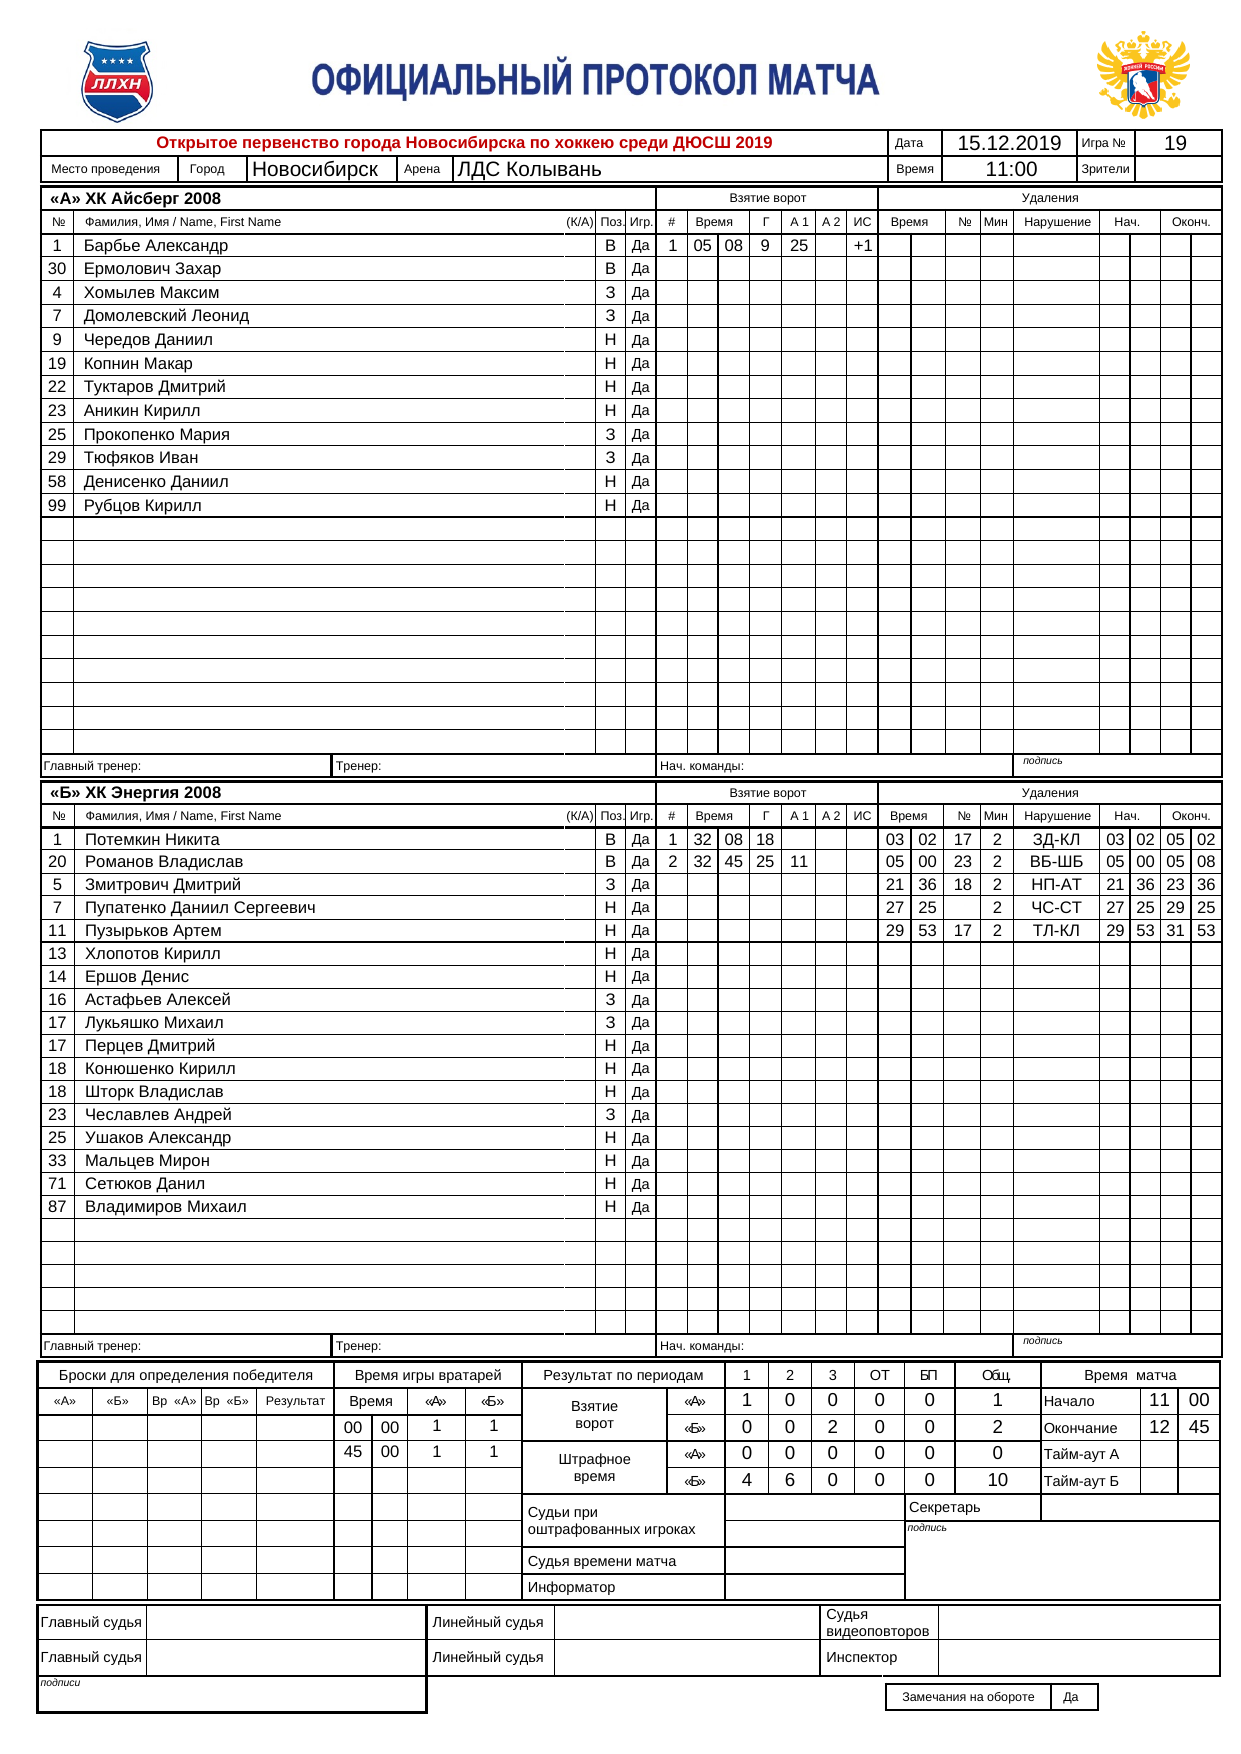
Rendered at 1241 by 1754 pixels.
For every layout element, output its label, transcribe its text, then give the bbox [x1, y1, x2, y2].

table_cell [657, 257, 687, 280]
table_cell [1014, 305, 1099, 327]
table_cell Время [889, 157, 941, 181]
table_cell [912, 1219, 943, 1241]
table_cell [657, 659, 687, 682]
table_cell 99 [42, 494, 73, 516]
table_cell [1100, 1127, 1129, 1149]
table_cell [74, 683, 564, 706]
table_cell [565, 399, 595, 422]
table_cell [1192, 1311, 1221, 1333]
table_cell [626, 1288, 655, 1310]
table_cell ТЛ-КЛ [1014, 920, 1099, 941]
table_cell [912, 352, 945, 374]
table_cell Да [626, 1150, 655, 1172]
table_cell [981, 1127, 1013, 1149]
table_cell 33 [42, 1150, 74, 1172]
table_cell [1100, 1150, 1129, 1172]
table_cell [847, 1127, 877, 1149]
table_cell [1192, 1035, 1221, 1057]
table_cell [148, 1574, 201, 1599]
table_cell [657, 1150, 687, 1172]
table_cell 9 [42, 328, 73, 351]
table_cell [657, 588, 687, 611]
table_cell [1192, 1242, 1221, 1264]
table_cell [596, 1242, 625, 1264]
table_cell [816, 1311, 846, 1333]
table_cell Г [750, 211, 781, 233]
table_cell З [596, 423, 625, 445]
table_cell [688, 1265, 717, 1287]
table_cell [565, 636, 595, 658]
table_cell [42, 541, 73, 564]
table_cell [912, 235, 945, 256]
table_cell В [596, 850, 625, 872]
table_cell 53 [1192, 920, 1221, 941]
table_cell [42, 1242, 74, 1264]
table_cell 00 [335, 1416, 371, 1440]
table_cell № [946, 211, 980, 233]
table_cell [879, 305, 910, 327]
table_cell [750, 518, 781, 540]
table_cell [981, 446, 1013, 469]
table_cell [719, 1058, 749, 1079]
table_cell [565, 541, 595, 564]
table_cell 36 [1131, 874, 1160, 895]
table_cell [946, 730, 980, 753]
table_cell 17 [42, 1035, 74, 1057]
table_cell [657, 518, 687, 540]
table_cell [912, 1150, 943, 1172]
table_cell [750, 1196, 781, 1218]
table_cell Н [596, 1173, 625, 1195]
table_cell [93, 1441, 147, 1467]
picture [5, 28, 1197, 129]
table_cell [373, 1574, 407, 1599]
table_cell [879, 565, 910, 587]
table_cell Да [626, 352, 655, 374]
table_cell +1 [847, 235, 877, 256]
table_cell [719, 730, 749, 753]
table_cell [596, 588, 625, 611]
table_cell [93, 1416, 147, 1440]
table_cell 4 [726, 1468, 768, 1493]
table_cell [816, 989, 846, 1011]
table_cell [1161, 1288, 1190, 1310]
table_cell [202, 1521, 256, 1546]
table_cell [981, 494, 1013, 516]
table_cell [879, 612, 910, 634]
table_cell [1161, 943, 1190, 964]
table_cell [1131, 683, 1160, 706]
table_cell 25 [912, 896, 943, 918]
table_cell [148, 1468, 201, 1493]
table_cell 00 [373, 1416, 407, 1440]
table_cell З [596, 1104, 625, 1126]
table_cell [688, 612, 717, 634]
table_cell [981, 1173, 1013, 1195]
table_cell [847, 423, 877, 445]
table_cell [816, 352, 846, 374]
table_cell [816, 874, 846, 895]
table_cell Аникин Кирилл [74, 399, 564, 422]
table_cell [565, 423, 595, 445]
table_cell [879, 446, 910, 469]
table_cell [816, 1173, 846, 1195]
table_cell 0 [905, 1415, 954, 1440]
table_cell 0 [956, 1442, 1040, 1467]
table_cell [719, 1219, 749, 1241]
table_cell [1192, 423, 1221, 445]
table_cell Н [596, 470, 625, 493]
table_cell [981, 423, 1013, 445]
table_cell Да [626, 281, 655, 303]
table_cell [719, 588, 749, 611]
table_cell [816, 730, 846, 753]
table_cell [847, 1196, 877, 1218]
table_cell [750, 328, 781, 351]
table_cell [408, 1547, 465, 1573]
table_cell [1100, 257, 1129, 280]
table_cell [565, 565, 595, 587]
table_cell [750, 1219, 781, 1241]
table_cell Да [626, 1127, 655, 1149]
table_cell 16 [42, 989, 74, 1011]
table_cell [879, 683, 910, 706]
table_cell [981, 943, 1013, 964]
table_cell [719, 943, 749, 964]
table_cell [719, 659, 749, 682]
table_cell [782, 305, 815, 327]
table_cell [1192, 470, 1221, 493]
table_cell [1161, 1081, 1190, 1103]
table_cell [847, 565, 877, 587]
table_cell [912, 494, 945, 516]
table_cell 23 [42, 1104, 74, 1126]
table_cell [657, 707, 687, 729]
table_cell 25 [1131, 896, 1160, 918]
table_cell Главный судья [39, 1606, 146, 1639]
table_cell [981, 1104, 1013, 1126]
table_cell [719, 257, 749, 280]
table_cell [373, 1547, 407, 1573]
table_cell [719, 470, 749, 493]
table_cell [1100, 1242, 1129, 1264]
table_cell Ершов Денис [75, 966, 564, 987]
table_cell [1014, 1173, 1099, 1195]
table_cell [1161, 730, 1190, 753]
table_cell [782, 1242, 815, 1264]
table_cell [39, 1547, 92, 1573]
table_cell [1014, 1150, 1099, 1172]
table_cell [626, 588, 655, 611]
table_cell подпись [906, 1522, 1219, 1599]
table_cell [565, 235, 595, 256]
table_cell [816, 328, 846, 351]
table_cell [847, 730, 877, 753]
table_cell [565, 850, 595, 872]
table_cell [1014, 966, 1099, 987]
table_cell [782, 257, 815, 280]
table_cell 0 [812, 1442, 854, 1467]
table_cell [816, 1035, 846, 1057]
table_cell [1161, 1035, 1190, 1057]
table_cell [565, 989, 595, 1011]
table_cell Да [626, 874, 655, 895]
table_cell [912, 399, 945, 422]
table_cell 45 [1179, 1415, 1219, 1440]
table_cell [847, 376, 877, 398]
table_cell [1100, 1035, 1129, 1057]
table_cell 00 [373, 1441, 407, 1467]
table_cell [42, 1265, 74, 1287]
table_cell [688, 352, 717, 374]
table_cell 05 [1161, 850, 1190, 872]
table_cell 23 [42, 399, 73, 422]
table_header Дата [889, 131, 941, 155]
table_cell [565, 1058, 595, 1079]
table_cell 2 [981, 829, 1013, 849]
table_cell Владимиров Михаил [75, 1196, 564, 1218]
table_cell Н [596, 494, 625, 516]
table_cell [782, 541, 815, 564]
table_cell [147, 1606, 425, 1639]
table_cell [1100, 565, 1129, 587]
table_cell [1141, 1441, 1177, 1467]
table_cell Домолевский Леонид [74, 305, 564, 327]
table_cell [596, 541, 625, 564]
table_cell [1131, 305, 1160, 327]
table_cell 17 [944, 829, 980, 849]
table_cell [847, 896, 877, 918]
table_cell [879, 636, 910, 658]
table_cell Вр «А» [148, 1389, 201, 1413]
table_cell 32 [688, 829, 717, 849]
table_cell Да [626, 235, 655, 256]
table_cell [1100, 305, 1129, 327]
table_cell [626, 636, 655, 658]
table_cell 0 [855, 1415, 904, 1440]
table_cell Н [596, 1035, 625, 1057]
table_cell [555, 1606, 819, 1639]
table_cell [1161, 446, 1190, 469]
table_cell [946, 541, 980, 564]
table_cell [879, 943, 910, 964]
table_cell [565, 874, 595, 895]
table_cell 6 [769, 1468, 811, 1493]
table_cell [782, 470, 815, 493]
table_cell [39, 1441, 92, 1467]
table_cell [596, 683, 625, 706]
table_cell [1014, 683, 1099, 706]
table_cell [879, 707, 910, 729]
table_cell [565, 920, 595, 941]
table_cell [750, 612, 781, 634]
table_cell [657, 1288, 687, 1310]
table_cell [750, 281, 781, 303]
table_cell [565, 1035, 595, 1057]
table_cell [912, 1127, 943, 1149]
table_cell [1192, 257, 1221, 280]
table_cell [912, 518, 945, 540]
table_cell Результат [257, 1389, 333, 1413]
table_cell [750, 1242, 781, 1264]
table_cell [750, 494, 781, 516]
table_cell [750, 636, 781, 658]
table_cell [202, 1574, 256, 1599]
table_cell [688, 1219, 717, 1241]
table_cell [1161, 352, 1190, 374]
table_cell [944, 989, 980, 1011]
table_cell 0 [905, 1389, 954, 1413]
table_cell Ушаков Александр [75, 1127, 564, 1149]
table_cell [657, 1265, 687, 1287]
table_cell Нач. [1100, 211, 1160, 233]
table_cell [657, 874, 687, 895]
table_cell подпись [1014, 1335, 1221, 1356]
table_cell [816, 1196, 846, 1218]
table_cell [1161, 1265, 1190, 1287]
table_cell [1192, 707, 1221, 729]
table_cell [1131, 1150, 1160, 1172]
table_cell [981, 1288, 1013, 1310]
table_cell [981, 1150, 1013, 1172]
table_cell [1131, 257, 1160, 280]
table_cell [719, 1173, 749, 1195]
table_cell 00 [1179, 1389, 1219, 1413]
table_cell [879, 328, 910, 351]
table_cell [879, 1196, 910, 1218]
table_cell [750, 966, 781, 987]
table_cell [1161, 588, 1190, 611]
table_cell [981, 636, 1013, 658]
table_cell [782, 1265, 815, 1287]
table_cell Да [626, 1012, 655, 1033]
table_cell 2 [956, 1415, 1040, 1440]
table_cell Место проведения [42, 157, 177, 181]
table_cell Чередов Даниил [74, 328, 564, 351]
table_cell [816, 1058, 846, 1079]
table_cell [1192, 612, 1221, 634]
table_cell [1014, 399, 1099, 422]
table_cell [657, 1081, 687, 1103]
table_cell [912, 943, 943, 964]
table_cell [1014, 1035, 1099, 1057]
table_cell Зрители [1078, 157, 1134, 181]
table_cell [912, 446, 945, 469]
table_cell Н [596, 376, 625, 398]
table_cell [202, 1468, 256, 1493]
table_cell НП-АТ [1014, 874, 1099, 895]
table_cell [688, 730, 717, 753]
table_cell № [42, 805, 74, 826]
table_cell [946, 612, 980, 634]
table_cell [1100, 1081, 1129, 1103]
table_cell [1131, 470, 1160, 493]
table_cell Рубцов Кирилл [74, 494, 564, 516]
table_cell [1100, 1311, 1129, 1333]
table_cell [912, 1311, 943, 1333]
table_cell 2 [981, 850, 1013, 872]
table_cell Да [626, 850, 655, 872]
table_cell Н [596, 399, 625, 422]
table_cell [1161, 281, 1190, 303]
table_cell [565, 1012, 595, 1033]
table_cell 45 [335, 1441, 371, 1467]
table_cell [816, 896, 846, 918]
table_cell [782, 1058, 815, 1079]
table_cell [1192, 305, 1221, 327]
table_cell [847, 829, 877, 849]
table_cell [879, 966, 910, 987]
table_cell [946, 352, 980, 374]
table_cell 13 [42, 943, 74, 964]
table_cell [565, 352, 595, 374]
table_cell [1131, 1035, 1160, 1057]
table_cell [912, 541, 945, 564]
table_cell [1014, 565, 1099, 587]
table_cell [750, 1104, 781, 1126]
table_cell 1 [466, 1441, 521, 1467]
table_cell [75, 1288, 564, 1310]
table_cell [657, 494, 687, 516]
table_cell [1136, 157, 1221, 181]
table_cell [1192, 1288, 1221, 1310]
table_cell Потемкин Никита [75, 829, 564, 849]
table_cell [1161, 1058, 1190, 1079]
table_cell [688, 966, 717, 987]
table_cell В [596, 829, 625, 849]
table_cell [1100, 328, 1129, 351]
table_cell Время [688, 805, 749, 826]
table_cell [750, 565, 781, 587]
table_cell 0 [812, 1468, 854, 1493]
table_cell [1131, 423, 1160, 445]
table_cell ВБ-ШБ [1014, 850, 1099, 872]
table_header Время матча [1042, 1363, 1219, 1387]
table_cell [565, 1127, 595, 1149]
table_cell 18 [42, 1081, 74, 1103]
table_cell [719, 1081, 749, 1103]
table_cell Да [626, 1173, 655, 1195]
table_cell Н [596, 896, 625, 918]
table_cell [657, 612, 687, 634]
table_cell 29 [879, 920, 910, 941]
table_cell 25 [1192, 896, 1221, 918]
table_cell [719, 707, 749, 729]
table_cell [1192, 989, 1221, 1011]
table_cell [879, 730, 910, 753]
table_cell [750, 1127, 781, 1149]
table_cell [879, 1219, 910, 1241]
table_cell [879, 399, 910, 422]
table_cell [879, 1173, 910, 1195]
table_cell [1192, 352, 1221, 374]
table_cell 17 [944, 920, 980, 941]
table_cell Да [626, 257, 655, 280]
table_cell [657, 352, 687, 374]
table_cell 30 [42, 257, 73, 280]
table_cell [944, 1288, 980, 1310]
table_cell [565, 470, 595, 493]
table_cell [1100, 1058, 1129, 1079]
table_cell 19 [42, 352, 73, 374]
table_cell [373, 1521, 407, 1546]
table_cell 53 [912, 920, 943, 941]
table_cell [981, 1035, 1013, 1057]
table_cell [1192, 541, 1221, 564]
table_cell [1014, 1196, 1099, 1218]
table_cell Поз. [596, 211, 625, 233]
table_cell [782, 920, 815, 941]
table_cell [981, 235, 1013, 256]
table_cell [93, 1494, 147, 1520]
table_cell [1161, 541, 1190, 564]
table_cell 1 [726, 1389, 768, 1413]
table_cell [981, 659, 1013, 682]
table_cell [1100, 1196, 1129, 1218]
table_cell [1131, 399, 1160, 422]
table_cell [1100, 1104, 1129, 1126]
table_cell Н [596, 966, 625, 987]
table_cell [750, 376, 781, 398]
table_cell [1131, 1173, 1160, 1195]
table_cell [626, 1242, 655, 1264]
table_cell [1192, 494, 1221, 516]
table_cell [879, 423, 910, 445]
table_cell [750, 1288, 781, 1310]
table_cell [879, 1242, 910, 1264]
table_cell [1161, 1196, 1190, 1218]
table_cell [657, 1173, 687, 1195]
table_cell [688, 376, 717, 398]
table_cell [847, 966, 877, 987]
table_cell [565, 1242, 595, 1264]
table_cell [816, 1265, 846, 1287]
table_cell 53 [1131, 920, 1160, 941]
table_cell [657, 920, 687, 941]
table_cell Новосибирск [248, 157, 396, 181]
table_cell [657, 896, 687, 918]
table_cell [816, 1104, 846, 1126]
table_cell [1131, 588, 1160, 611]
table_cell [466, 1468, 521, 1493]
table_cell [555, 1640, 819, 1675]
table_cell [1131, 541, 1160, 564]
table_cell [596, 659, 625, 682]
table_cell [750, 707, 781, 729]
table_cell 1 [408, 1441, 465, 1467]
table_cell 08 [719, 829, 749, 849]
table_cell Да [626, 989, 655, 1011]
table_cell [946, 565, 980, 587]
table_cell [148, 1494, 201, 1520]
table_cell Арена [398, 157, 452, 181]
table_cell [981, 730, 1013, 753]
table_cell [1014, 588, 1099, 611]
table_cell [726, 1548, 904, 1573]
table_cell [1161, 423, 1190, 445]
table_cell [719, 1242, 749, 1264]
table_cell 0 [769, 1442, 811, 1467]
table_cell [912, 1265, 943, 1287]
table_cell [657, 943, 687, 964]
table_cell [750, 896, 781, 918]
table_header 19 [1136, 131, 1221, 155]
table_cell [688, 423, 717, 445]
table_cell ЛДС Колывань [454, 157, 887, 181]
table_header Игра № [1078, 131, 1134, 155]
table_cell [782, 829, 815, 849]
table_header БП [905, 1363, 954, 1387]
table_header Броски для определения победителя [39, 1363, 333, 1387]
table_cell [688, 1311, 717, 1333]
table_cell [688, 399, 717, 422]
table_cell [466, 1547, 521, 1573]
table_cell 12 [1141, 1415, 1177, 1440]
table_cell Н [596, 920, 625, 941]
table_cell [688, 659, 717, 682]
table_cell [944, 1104, 980, 1126]
table_header Общ. [956, 1363, 1040, 1387]
table_cell [816, 966, 846, 987]
table_cell Г [750, 805, 781, 826]
table_cell [565, 659, 595, 682]
table_cell [847, 328, 877, 351]
table_cell [1131, 281, 1160, 303]
table_cell Главный судья [39, 1640, 146, 1675]
table_cell [981, 257, 1013, 280]
table_cell [782, 683, 815, 706]
table_cell [782, 1150, 815, 1172]
table_cell [719, 1288, 749, 1310]
table_cell 08 [719, 235, 749, 256]
table_cell [912, 470, 945, 493]
table_cell [879, 494, 910, 516]
table_cell [816, 376, 846, 398]
table_cell [912, 612, 945, 634]
table_cell [847, 683, 877, 706]
table_cell [847, 541, 877, 564]
table_cell [944, 1219, 980, 1241]
table_cell [39, 1494, 92, 1520]
table_header Взятие ворот [657, 783, 877, 803]
table_cell 0 [726, 1415, 768, 1440]
table_cell [912, 1081, 943, 1103]
table_cell [257, 1416, 333, 1440]
table_cell 2 [657, 850, 687, 872]
table_cell [626, 541, 655, 564]
table_cell [1014, 636, 1099, 658]
table_cell [782, 730, 815, 753]
table_cell [944, 1012, 980, 1033]
table_cell [74, 659, 564, 682]
table_cell [1192, 1219, 1221, 1241]
table_cell [688, 1150, 717, 1172]
table_cell [1014, 989, 1099, 1011]
table_cell Хлопотов Кирилл [75, 943, 564, 964]
table_cell [626, 659, 655, 682]
table_cell [1192, 1058, 1221, 1079]
table_cell [257, 1521, 333, 1546]
table_cell 7 [42, 305, 73, 327]
table_cell Оконч. [1161, 805, 1221, 826]
table_cell [912, 1288, 943, 1310]
table_cell [816, 235, 846, 256]
table_cell [657, 989, 687, 1011]
table_cell [944, 1127, 980, 1149]
table_cell [657, 1035, 687, 1057]
table_cell № [944, 805, 980, 826]
table_cell [847, 1012, 877, 1033]
table_cell Главный тренер: [42, 1335, 330, 1356]
table_cell Взятие ворот [523, 1389, 666, 1440]
table_cell [981, 1196, 1013, 1218]
table_cell [657, 423, 687, 445]
table_cell [946, 636, 980, 658]
table_cell 31 [1161, 920, 1190, 941]
table_cell [981, 1012, 1013, 1033]
table_cell 05 [688, 235, 717, 256]
table_cell 0 [769, 1415, 811, 1440]
table_cell [1161, 659, 1190, 682]
table_cell Город [179, 157, 246, 181]
table_cell [1100, 518, 1129, 540]
table_cell [782, 446, 815, 469]
table_cell Нарушение [1014, 211, 1099, 233]
table_cell [626, 730, 655, 753]
table_cell [946, 328, 980, 351]
table_cell [1100, 612, 1129, 634]
table_cell [782, 989, 815, 1011]
table_cell [1161, 470, 1190, 493]
table_cell [719, 1196, 749, 1218]
table_cell [1161, 707, 1190, 729]
table_cell Начало [1042, 1389, 1140, 1413]
table_cell [847, 1311, 877, 1333]
table_header Открытое первенство города Новосибирска по хоккею среди ДЮСШ 2019 [42, 131, 887, 155]
table_cell [1100, 1219, 1129, 1241]
table_cell 25 [42, 423, 73, 445]
table_cell [1014, 518, 1099, 540]
table_cell [74, 588, 564, 611]
table_cell [42, 683, 73, 706]
table_cell Окончание [1042, 1415, 1140, 1440]
table_header Взятие ворот [657, 188, 877, 209]
table_cell [750, 423, 781, 445]
table_cell [782, 1127, 815, 1149]
table_cell [719, 896, 749, 918]
table_cell [750, 257, 781, 280]
table_cell 18 [42, 1058, 74, 1079]
table_cell Да [626, 1081, 655, 1103]
table_cell ЗД-КЛ [1014, 829, 1099, 849]
table_cell [816, 281, 846, 303]
table_cell Прокопенко Мария [74, 423, 564, 445]
table_cell [39, 1468, 92, 1493]
table_cell Время [879, 211, 945, 233]
table_cell [42, 588, 73, 611]
table_cell 2 [981, 896, 1013, 918]
table_cell 0 [769, 1389, 811, 1413]
table_cell [1161, 565, 1190, 587]
table_cell Тюфяков Иван [74, 446, 564, 469]
table_cell Нарушение [1014, 805, 1099, 826]
table_cell [719, 446, 749, 469]
table_cell [1131, 565, 1160, 587]
table_cell [688, 518, 717, 540]
table_cell Тренер: [333, 1335, 655, 1356]
table_cell [782, 1288, 815, 1310]
table_cell [944, 943, 980, 964]
table_cell [373, 1468, 407, 1493]
table_cell [946, 376, 980, 398]
table_cell 5 [42, 874, 74, 895]
table_cell 29 [1100, 920, 1129, 941]
table_cell [912, 1104, 943, 1126]
table_cell [1014, 1058, 1099, 1079]
table_header «А» ХК Айсберг 2008 [42, 188, 655, 209]
table_cell [782, 896, 815, 918]
table_cell [944, 896, 980, 918]
table_cell [466, 1521, 521, 1546]
table_cell [944, 1058, 980, 1079]
table_cell [944, 1173, 980, 1195]
table_cell [847, 281, 877, 303]
table_cell [565, 494, 595, 516]
table_cell [782, 494, 815, 516]
table_cell [912, 305, 945, 327]
table_cell [1141, 1468, 1177, 1493]
table_cell [1192, 565, 1221, 587]
table_cell [944, 1081, 980, 1103]
table_cell [565, 1150, 595, 1172]
table_cell [750, 352, 781, 374]
table_cell [782, 1081, 815, 1103]
table_cell А 2 [816, 805, 846, 826]
table_cell [879, 470, 910, 493]
table_cell [912, 281, 945, 303]
table_cell [782, 1035, 815, 1057]
table_cell [981, 1311, 1013, 1333]
table_cell [657, 1012, 687, 1033]
table_cell [1014, 1081, 1099, 1103]
table_cell [719, 518, 749, 540]
table_cell [565, 966, 595, 987]
table_cell [657, 1311, 687, 1333]
table_cell [847, 943, 877, 964]
table_cell 21 [879, 874, 910, 895]
table_cell # [657, 805, 687, 826]
table_cell [1161, 1012, 1190, 1033]
table_cell подписи [39, 1677, 425, 1711]
table_cell [946, 588, 980, 611]
table_cell [1131, 707, 1160, 729]
table_cell Линейный судья [428, 1640, 554, 1675]
table_cell [1131, 518, 1160, 540]
table_cell [1014, 659, 1099, 682]
table_cell # [657, 211, 687, 233]
table_cell [946, 235, 980, 256]
table_cell Да [626, 423, 655, 445]
table_header Удаления [879, 188, 1221, 209]
table_cell [981, 1219, 1013, 1241]
table_cell Туктаров Дмитрий [74, 376, 564, 398]
table_cell [750, 446, 781, 469]
table_cell [1131, 659, 1160, 682]
table_cell [782, 565, 815, 587]
table_cell [816, 1081, 846, 1103]
table_cell [657, 399, 687, 422]
table_cell [1131, 1311, 1160, 1333]
table_cell «А» [408, 1389, 465, 1413]
table_cell [1192, 1173, 1221, 1195]
table_cell Да [626, 1058, 655, 1079]
table_cell 05 [879, 850, 910, 872]
table_cell [1100, 683, 1129, 706]
table_cell [1192, 1150, 1221, 1172]
table_cell Барбье Александр [74, 235, 564, 256]
table_cell [1014, 1311, 1099, 1333]
table_cell [75, 1311, 564, 1333]
table_cell [883, 1677, 1220, 1681]
table_cell 0 [905, 1468, 954, 1493]
table_cell [719, 565, 749, 587]
table_cell Тайм-аут А [1042, 1441, 1140, 1467]
table_cell [981, 989, 1013, 1011]
table_cell Да [626, 966, 655, 987]
table_cell Судьи при оштрафованных игроках [523, 1495, 724, 1546]
table_cell [750, 1081, 781, 1103]
table_cell [1131, 1012, 1160, 1033]
table_cell [719, 281, 749, 303]
table_cell [565, 1311, 595, 1333]
table_cell [565, 1173, 595, 1195]
table_cell Штрафное время [523, 1442, 666, 1493]
table_cell Н [596, 1196, 625, 1218]
table_cell [688, 305, 717, 327]
table_cell Да [626, 376, 655, 398]
table_cell [847, 707, 877, 729]
table_cell Вр «Б» [202, 1389, 256, 1413]
table_cell [981, 612, 1013, 634]
table_cell [688, 1127, 717, 1149]
table_cell [1131, 943, 1160, 964]
table_cell [847, 850, 877, 872]
table_cell [565, 518, 595, 540]
table_cell [1100, 352, 1129, 374]
table_cell [816, 943, 846, 964]
table_cell ИС [847, 211, 877, 233]
table_cell [565, 829, 595, 849]
table_cell [1131, 1081, 1160, 1103]
table_cell [1161, 328, 1190, 351]
table_cell [782, 659, 815, 682]
table_cell [912, 707, 945, 729]
table_cell [782, 1196, 815, 1218]
table_cell [944, 1265, 980, 1287]
table_cell Время [688, 211, 749, 233]
table_cell [879, 989, 910, 1011]
table_cell [257, 1441, 333, 1467]
table_cell Игр. [626, 805, 655, 826]
table_cell [981, 1058, 1013, 1079]
table_cell 1 [956, 1389, 1040, 1413]
table_cell 11 [42, 920, 74, 941]
table_cell [782, 518, 815, 540]
table_cell 22 [42, 376, 73, 398]
table_cell [719, 399, 749, 422]
table_cell [816, 1150, 846, 1172]
table_cell [912, 966, 943, 987]
table_cell [596, 1311, 625, 1333]
table_cell 1 [408, 1416, 465, 1440]
table_cell (К/А) [565, 211, 595, 233]
table_cell [688, 1104, 717, 1126]
table_cell [879, 352, 910, 374]
table_cell «А» [668, 1389, 724, 1413]
table_cell [657, 730, 687, 753]
table_cell Главный тренер: [42, 755, 330, 776]
table_cell [750, 1058, 781, 1079]
table_cell [816, 1242, 846, 1264]
table_cell [565, 1288, 595, 1310]
table_cell [1100, 989, 1129, 1011]
table_cell [1100, 588, 1129, 611]
table_cell [1014, 1127, 1099, 1149]
table_cell [750, 874, 781, 895]
table_cell [750, 1173, 781, 1195]
table_cell [688, 328, 717, 351]
table_cell 1 [42, 829, 74, 849]
table_cell [816, 707, 846, 729]
table_cell [1161, 683, 1190, 706]
table_cell Тайм-аут Б [1042, 1468, 1140, 1493]
table_cell [1192, 399, 1221, 422]
table_cell 11 [1141, 1389, 1177, 1413]
table_cell [912, 257, 945, 280]
table_cell [42, 659, 73, 682]
table_cell Романов Владислав [75, 850, 564, 872]
table_cell ЧС-СТ [1014, 896, 1099, 918]
table_cell [42, 1288, 74, 1310]
table_cell [1131, 376, 1160, 398]
table_cell [565, 1265, 595, 1287]
table_cell [981, 588, 1013, 611]
table_cell [626, 1265, 655, 1287]
table_cell [565, 328, 595, 351]
table_cell 0 [855, 1389, 904, 1413]
table_cell [879, 1058, 910, 1079]
table_cell [1100, 943, 1129, 964]
table_cell 7 [42, 896, 74, 918]
table_cell [1131, 1242, 1160, 1264]
table_cell [74, 707, 564, 729]
table_cell [816, 494, 846, 516]
table_cell Мин [981, 805, 1013, 826]
table_cell [42, 612, 73, 634]
table_cell [719, 874, 749, 895]
table_cell [1131, 235, 1160, 256]
table_cell [782, 966, 815, 987]
table_cell Секретарь [906, 1495, 1040, 1520]
table_cell [202, 1416, 256, 1440]
table_cell В [596, 257, 625, 280]
table_cell [657, 683, 687, 706]
table_cell 2 [812, 1415, 854, 1440]
table_cell Фамилия, Имя / Name, First Name [75, 805, 565, 826]
table_cell [1161, 1104, 1190, 1126]
table_cell [596, 1265, 625, 1287]
table_cell «Б» [668, 1415, 724, 1440]
table_cell 08 [1192, 850, 1221, 872]
table_cell Инспектор [821, 1640, 938, 1675]
table_cell [981, 305, 1013, 327]
table_cell [1100, 1173, 1129, 1195]
table_cell [1161, 1173, 1190, 1195]
table_cell [847, 1150, 877, 1172]
table_cell [750, 588, 781, 611]
table_cell 02 [1192, 829, 1221, 849]
table_cell [847, 1104, 877, 1126]
table_cell [1161, 1127, 1190, 1149]
table_cell [879, 1104, 910, 1126]
table_cell [719, 636, 749, 658]
table_cell [688, 1242, 717, 1264]
table_cell [688, 683, 717, 706]
table_cell [1179, 1468, 1219, 1493]
table_cell 9 [750, 235, 781, 256]
table_cell [565, 1219, 595, 1241]
table_cell [1100, 659, 1129, 682]
table_cell З [596, 446, 625, 469]
table_cell [1100, 707, 1129, 729]
table_cell [408, 1521, 465, 1546]
table_cell [688, 446, 717, 469]
table_cell [1014, 1104, 1099, 1126]
table_cell [816, 257, 846, 280]
table_cell [719, 352, 749, 374]
table_cell [596, 730, 625, 753]
table_header Удаления [879, 783, 1221, 803]
table_cell № [42, 211, 73, 233]
table_cell [657, 1058, 687, 1079]
table_cell З [596, 1012, 625, 1033]
table_cell [847, 470, 877, 493]
table_cell [750, 659, 781, 682]
table_cell Да [626, 470, 655, 493]
table_header Да [1052, 1685, 1097, 1709]
table_cell [147, 1640, 425, 1675]
table_cell [847, 588, 877, 611]
table_cell 20 [42, 850, 74, 872]
table_cell [688, 281, 717, 303]
table_header Результат по периодам [523, 1363, 724, 1387]
table_cell Мальцев Мирон [75, 1150, 564, 1172]
table_cell [1192, 446, 1221, 469]
table_cell [719, 1265, 749, 1287]
table_cell [1192, 281, 1221, 303]
table_cell [148, 1441, 201, 1467]
table_cell Лукьяшко Михаил [75, 1012, 564, 1033]
table_cell Да [626, 328, 655, 351]
table_cell Да [626, 920, 655, 941]
table_cell [626, 683, 655, 706]
table_cell Оконч. [1161, 211, 1221, 233]
table_cell [1131, 1265, 1160, 1287]
table_cell [657, 328, 687, 351]
table_cell [688, 1288, 717, 1310]
table_cell «Б» [668, 1468, 724, 1493]
table_cell [1014, 494, 1099, 516]
table_cell [75, 1265, 564, 1287]
table_cell [750, 730, 781, 753]
table_cell Да [626, 943, 655, 964]
table_cell [1161, 1311, 1190, 1333]
table_cell [879, 1035, 910, 1057]
table_cell 36 [1192, 874, 1221, 895]
table_cell [257, 1494, 333, 1520]
table_cell [719, 1012, 749, 1033]
table_cell [1131, 730, 1160, 753]
table_cell [847, 612, 877, 634]
table_cell [1161, 989, 1190, 1011]
table_cell [688, 920, 717, 941]
table_cell [1131, 636, 1160, 658]
table_cell [912, 376, 945, 398]
table_cell [912, 1058, 943, 1079]
table_cell [719, 423, 749, 445]
table_cell [1100, 541, 1129, 564]
table_cell [946, 399, 980, 422]
table_cell [946, 446, 980, 469]
table_cell [719, 989, 749, 1011]
table_cell [946, 494, 980, 516]
table_cell Да [626, 399, 655, 422]
table_cell [74, 541, 564, 564]
table_cell [750, 541, 781, 564]
table_cell [1131, 1196, 1160, 1218]
table_cell [726, 1495, 904, 1520]
table_cell 00 [912, 850, 943, 872]
table_cell [726, 1575, 904, 1599]
table_cell Копнин Макар [74, 352, 564, 374]
table_cell 4 [42, 281, 73, 303]
table_cell [565, 1104, 595, 1126]
table_cell [657, 966, 687, 987]
table_cell [1131, 1058, 1160, 1079]
table_cell [148, 1521, 201, 1546]
table_cell [688, 874, 717, 895]
table_cell [1014, 376, 1099, 398]
table_cell [750, 470, 781, 493]
table_cell Н [596, 1127, 625, 1149]
table_cell [981, 707, 1013, 729]
table_cell [944, 1035, 980, 1057]
table_cell [816, 1012, 846, 1033]
table_cell [1014, 1265, 1099, 1287]
table_cell [1192, 376, 1221, 398]
table_cell 18 [944, 874, 980, 895]
table_cell 18 [750, 829, 781, 849]
table_cell [657, 305, 687, 327]
table_cell [981, 541, 1013, 564]
table_cell Да [626, 494, 655, 516]
table_cell 2 [981, 874, 1013, 895]
table_cell [688, 707, 717, 729]
table_cell [42, 518, 73, 540]
table_cell [1192, 1196, 1221, 1218]
table_cell [726, 1521, 904, 1546]
table_cell [75, 1219, 564, 1241]
table_cell 03 [1100, 829, 1129, 849]
table_cell [879, 1012, 910, 1033]
table_cell [912, 328, 945, 351]
table_cell [1014, 1242, 1099, 1264]
table_cell [688, 1058, 717, 1079]
table_cell [912, 636, 945, 658]
table_cell [688, 1081, 717, 1103]
table_cell [1161, 612, 1190, 634]
table_cell 11 [782, 850, 815, 872]
table_cell [93, 1521, 147, 1546]
table_cell [1014, 328, 1099, 351]
table_cell [750, 1265, 781, 1287]
table_cell [93, 1468, 147, 1493]
table_cell [657, 636, 687, 658]
table_cell [466, 1574, 521, 1599]
table_cell [335, 1547, 371, 1573]
table_cell [939, 1606, 1219, 1639]
table_cell [688, 565, 717, 587]
table_cell [596, 707, 625, 729]
table_cell [1192, 1012, 1221, 1033]
table_cell [1161, 1150, 1190, 1172]
table_cell [408, 1494, 465, 1520]
table_cell [565, 1081, 595, 1103]
table_cell [1161, 636, 1190, 658]
table_cell Нач. [1100, 805, 1160, 826]
table_cell [1131, 989, 1160, 1011]
table_cell [816, 612, 846, 634]
table_cell [1161, 305, 1190, 327]
table_cell [946, 305, 980, 327]
table_cell А 1 [782, 805, 815, 826]
table_cell Перцев Дмитрий [75, 1035, 564, 1057]
table_cell [847, 518, 877, 540]
table_cell [847, 989, 877, 1011]
table_header ОТ [855, 1363, 904, 1387]
table_cell Н [596, 1058, 625, 1079]
table_cell [912, 1196, 943, 1218]
table_cell [816, 829, 846, 849]
table_cell [257, 1574, 333, 1599]
table_cell [946, 423, 980, 445]
table_cell [981, 376, 1013, 398]
table_cell [719, 966, 749, 987]
table_cell [657, 376, 687, 398]
table_cell [719, 494, 749, 516]
table_cell [1192, 1081, 1221, 1103]
table_cell [816, 1127, 846, 1149]
table_cell [944, 1150, 980, 1172]
table_cell [816, 1288, 846, 1310]
table_cell [719, 1104, 749, 1126]
table_cell [1014, 352, 1099, 374]
table_cell Да [626, 896, 655, 918]
table_cell 27 [1100, 896, 1129, 918]
table_cell [782, 399, 815, 422]
table_cell [565, 305, 595, 327]
table_cell Тренер: [333, 755, 655, 776]
table_cell [981, 328, 1013, 351]
table_cell [1161, 494, 1190, 516]
table_cell [1131, 494, 1160, 516]
table_cell 25 [42, 1127, 74, 1149]
table_cell 02 [912, 829, 943, 849]
table_cell [1161, 399, 1190, 422]
table_cell 05 [1100, 850, 1129, 872]
table_cell «А» [39, 1389, 92, 1413]
table_cell подпись [1014, 755, 1221, 776]
table_cell [1179, 1441, 1219, 1467]
table_cell [565, 896, 595, 918]
table_cell [946, 518, 980, 540]
table_cell Нач. команды: [657, 755, 1012, 776]
table_cell [847, 1265, 877, 1287]
table_cell [879, 1265, 910, 1287]
table_cell [944, 966, 980, 987]
table_cell [373, 1494, 407, 1520]
table_cell 32 [688, 850, 717, 872]
table_cell [719, 1150, 749, 1172]
table_cell [93, 1574, 147, 1599]
table_cell [39, 1521, 92, 1546]
table_cell Нач. команды: [657, 1335, 1012, 1356]
table_cell [626, 707, 655, 729]
table_cell [719, 1127, 749, 1149]
table_cell [42, 565, 73, 587]
table_cell [39, 1574, 92, 1599]
table_header Время игры вратарей [335, 1363, 521, 1387]
table_cell [74, 636, 564, 658]
table_cell [1131, 1288, 1160, 1310]
table_cell [981, 518, 1013, 540]
table_cell [42, 636, 73, 658]
table_cell [847, 494, 877, 516]
table_cell [42, 1311, 74, 1333]
table_cell [879, 235, 910, 256]
table_cell [981, 1242, 1013, 1264]
table_cell [148, 1547, 201, 1573]
table_cell [1042, 1495, 1219, 1520]
table_cell [1192, 943, 1221, 964]
table_cell [565, 376, 595, 398]
table_cell [782, 588, 815, 611]
table_cell 58 [42, 470, 73, 493]
table_cell [847, 352, 877, 374]
table_cell [719, 305, 749, 327]
table_cell [565, 1196, 595, 1218]
table_cell [1100, 1288, 1129, 1310]
table_cell [42, 1219, 74, 1241]
table_cell [596, 518, 625, 540]
table_cell [657, 1127, 687, 1149]
table_cell [1161, 235, 1190, 256]
table_cell Информатор [523, 1575, 724, 1599]
table_cell [816, 399, 846, 422]
table_cell [816, 920, 846, 941]
table_cell [1014, 943, 1099, 964]
table_cell [626, 612, 655, 634]
table_cell [1100, 470, 1129, 493]
table_cell [750, 305, 781, 327]
table_cell Игр. [626, 211, 655, 233]
table_cell [42, 707, 73, 729]
table_cell Да [626, 446, 655, 469]
table_cell [1100, 235, 1129, 256]
table_cell [1161, 1219, 1190, 1241]
table_cell [335, 1574, 371, 1599]
table_cell [912, 588, 945, 611]
table_cell [1192, 659, 1221, 682]
table_cell [688, 541, 717, 564]
table_cell [879, 659, 910, 682]
table_cell [657, 1242, 687, 1264]
table_cell [981, 1265, 1013, 1287]
table_cell [816, 423, 846, 445]
table_cell [1161, 966, 1190, 987]
table_cell [657, 470, 687, 493]
table_cell 00 [1131, 850, 1160, 872]
table_cell [750, 989, 781, 1011]
table_cell [1192, 235, 1221, 256]
table_cell Астафьев Алексей [75, 989, 564, 1011]
table_cell [847, 305, 877, 327]
table_cell [1192, 1265, 1221, 1287]
table_cell [981, 565, 1013, 587]
table_cell [912, 1242, 943, 1264]
table_cell [750, 1311, 781, 1333]
table_cell [719, 612, 749, 634]
table_cell [596, 612, 625, 634]
table_cell [912, 1012, 943, 1033]
table_cell [816, 588, 846, 611]
table_cell 25 [782, 235, 815, 256]
table_cell [879, 518, 910, 540]
table_cell [1192, 588, 1221, 611]
table_cell [782, 376, 815, 398]
table_cell [782, 943, 815, 964]
table_cell 71 [42, 1173, 74, 1195]
table_cell [1131, 966, 1160, 987]
table_cell «Б » [466, 1389, 521, 1413]
table_cell [565, 730, 595, 753]
table_cell [879, 1150, 910, 1172]
table_cell [946, 707, 980, 729]
table_cell [657, 1196, 687, 1218]
table_cell 14 [42, 966, 74, 987]
table_cell Денисенко Даниил [74, 470, 564, 493]
table_cell [879, 257, 910, 280]
table_cell «А» [668, 1442, 724, 1467]
table_cell [847, 636, 877, 658]
table_cell [782, 328, 815, 351]
table_cell [719, 376, 749, 398]
table_cell [74, 518, 564, 540]
table_cell Конюшенко Кирилл [75, 1058, 564, 1079]
table_cell [750, 1150, 781, 1172]
table_cell 1 [657, 829, 687, 849]
table_cell [946, 470, 980, 493]
table_cell Чеславлев Андрей [75, 1104, 564, 1126]
table_cell [596, 1219, 625, 1241]
table_cell [565, 281, 595, 303]
table_cell [946, 257, 980, 280]
table_cell [565, 707, 595, 729]
table_cell Время [335, 1389, 407, 1413]
table_cell 05 [1161, 829, 1190, 849]
table_cell [466, 1494, 521, 1520]
table_cell [719, 920, 749, 941]
table_cell Шторк Владислав [75, 1081, 564, 1103]
table_cell [782, 707, 815, 729]
table_cell ИС [847, 805, 877, 826]
table_cell [1100, 636, 1129, 658]
table_cell [782, 352, 815, 374]
table_cell Время [879, 805, 943, 826]
table_cell [1014, 541, 1099, 564]
table_cell [946, 281, 980, 303]
table_cell [257, 1468, 333, 1493]
table_cell [912, 565, 945, 587]
table_cell [75, 1242, 564, 1264]
table_cell [1100, 281, 1129, 303]
table_cell [688, 1196, 717, 1218]
table_cell Ермолович Захар [74, 257, 564, 280]
table_cell [688, 896, 717, 918]
table_cell [1014, 612, 1099, 634]
table_cell [626, 565, 655, 587]
table_cell [1100, 399, 1129, 422]
table_cell [879, 541, 910, 564]
table_cell Да [626, 1196, 655, 1218]
table_cell Фамилия, Имя / Name, First Name [74, 211, 565, 233]
table_cell [750, 683, 781, 706]
table_cell [1192, 328, 1221, 351]
table_cell [688, 257, 717, 280]
table_cell 27 [879, 896, 910, 918]
table_cell [657, 541, 687, 564]
table_cell [1100, 1012, 1129, 1033]
table_cell [912, 1035, 943, 1057]
table_header 3 [812, 1363, 854, 1387]
table_cell Н [596, 1150, 625, 1172]
table_cell [408, 1574, 465, 1599]
table_cell [782, 1311, 815, 1333]
table_cell [782, 1219, 815, 1241]
table_cell [408, 1468, 465, 1493]
table_cell [879, 1081, 910, 1103]
table_cell 0 [905, 1442, 954, 1467]
table_cell [847, 920, 877, 941]
table_cell [202, 1547, 256, 1573]
table_cell З [596, 281, 625, 303]
table_cell [74, 565, 564, 587]
table_cell [657, 565, 687, 587]
table_cell 21 [1100, 874, 1129, 895]
table_cell [688, 494, 717, 516]
table_cell [944, 1311, 980, 1333]
table_header Замечания на обороте [887, 1685, 1050, 1709]
table_cell [782, 636, 815, 658]
table_cell 03 [879, 829, 910, 849]
table_cell Да [626, 1035, 655, 1057]
table_cell [816, 1219, 846, 1241]
table_cell [1131, 1104, 1160, 1126]
table_cell [1131, 1127, 1160, 1149]
table_cell [912, 989, 943, 1011]
table_cell 1 [657, 235, 687, 256]
table_cell [1192, 1127, 1221, 1149]
table_cell [688, 1012, 717, 1033]
table_cell [1100, 966, 1129, 987]
table_cell Н [596, 328, 625, 351]
table_cell [1014, 446, 1099, 469]
table_cell [565, 612, 595, 634]
table_cell Да [626, 305, 655, 327]
table_cell [39, 1416, 92, 1440]
table_cell [912, 730, 945, 753]
table_cell [565, 257, 595, 280]
table_cell [1099, 1682, 1220, 1711]
table_cell З [596, 305, 625, 327]
table_cell [750, 399, 781, 422]
table_cell [946, 683, 980, 706]
table_cell [912, 659, 945, 682]
table_header 1 [726, 1363, 768, 1387]
table_cell [782, 1104, 815, 1126]
table_cell [816, 659, 846, 682]
table_cell (К/А) [565, 805, 595, 826]
table_cell [688, 636, 717, 658]
table_cell [816, 518, 846, 540]
table_cell Пупатенко Даниил Сергеевич [75, 896, 564, 918]
table_cell [912, 683, 945, 706]
table_cell 0 [855, 1442, 904, 1467]
table_cell 2 [981, 920, 1013, 941]
table_cell [1100, 494, 1129, 516]
table_cell [981, 966, 1013, 987]
table_cell В [596, 235, 625, 256]
table_cell [257, 1547, 333, 1573]
table_cell [782, 1173, 815, 1195]
table_cell [1014, 1012, 1099, 1033]
table_cell 0 [812, 1389, 854, 1413]
table_cell А 2 [816, 211, 846, 233]
table_cell [657, 281, 687, 303]
table_cell [879, 1288, 910, 1310]
table_cell Поз. [596, 805, 625, 826]
table_cell [1014, 1219, 1099, 1241]
table_cell [847, 1058, 877, 1079]
table_cell [981, 1081, 1013, 1103]
table_cell 1 [42, 235, 73, 256]
table_cell [912, 1173, 943, 1195]
table_cell [782, 612, 815, 634]
table_cell 0 [855, 1468, 904, 1493]
table_cell [847, 1288, 877, 1310]
table_cell [1192, 683, 1221, 706]
table_cell [816, 541, 846, 564]
table_cell [565, 683, 595, 706]
table_cell [688, 470, 717, 493]
table_cell [688, 1035, 717, 1057]
table_cell [782, 1012, 815, 1033]
table_cell Хомылев Максим [74, 281, 564, 303]
table_cell 25 [750, 850, 781, 872]
table_cell [719, 328, 749, 351]
table_cell Судья времени матча [523, 1548, 724, 1573]
table_cell [879, 281, 910, 303]
table_cell 1 [466, 1416, 521, 1440]
table_cell [981, 683, 1013, 706]
table_cell [944, 1196, 980, 1218]
table_cell [981, 352, 1013, 374]
table_cell [719, 683, 749, 706]
table_cell [816, 636, 846, 658]
table_cell [847, 1219, 877, 1241]
table_cell [816, 565, 846, 587]
table_cell [847, 446, 877, 469]
table_cell [1192, 1104, 1221, 1126]
table_cell Судья видеоповторов [821, 1606, 938, 1639]
table_cell [879, 376, 910, 398]
table_cell [335, 1494, 371, 1520]
table_cell [596, 565, 625, 587]
table_cell [1131, 328, 1160, 351]
table_cell [847, 874, 877, 895]
table_cell [782, 874, 815, 895]
table_cell [42, 730, 73, 753]
table_cell [1161, 376, 1190, 398]
table_cell [335, 1521, 371, 1546]
table_cell [719, 1035, 749, 1057]
table_cell З [596, 989, 625, 1011]
table_cell [1192, 730, 1221, 753]
table_cell [565, 446, 595, 469]
table_cell [565, 588, 595, 611]
table_cell [946, 659, 980, 682]
table_cell 45 [719, 850, 749, 872]
table_cell [657, 446, 687, 469]
table_cell [1014, 281, 1099, 303]
table_cell [1014, 730, 1099, 753]
table_cell [847, 1081, 877, 1103]
table_cell Н [596, 1081, 625, 1103]
table_cell [816, 446, 846, 469]
table_cell [1131, 612, 1160, 634]
table_cell Н [596, 352, 625, 374]
table_cell 10 [956, 1468, 1040, 1493]
table_cell [1014, 235, 1099, 256]
table_cell 0 [726, 1442, 768, 1467]
table_cell 36 [912, 874, 943, 895]
table_cell [657, 1219, 687, 1241]
table_cell [981, 281, 1013, 303]
table_cell [202, 1494, 256, 1520]
table_cell 23 [944, 850, 980, 872]
table_cell 17 [42, 1012, 74, 1033]
table_cell Пузырьков Артем [75, 920, 564, 941]
table_cell [981, 399, 1013, 422]
table_cell 87 [42, 1196, 74, 1218]
table_cell [719, 541, 749, 564]
table_cell [816, 850, 846, 872]
table_cell [879, 588, 910, 611]
table_cell Линейный судья [428, 1606, 554, 1639]
table_cell «Б» [93, 1389, 147, 1413]
table_cell [202, 1441, 256, 1467]
table_cell [1100, 1265, 1129, 1287]
table_cell [1192, 636, 1221, 658]
table_cell [816, 470, 846, 493]
table_cell Да [626, 1104, 655, 1126]
table_cell [626, 1219, 655, 1241]
table_cell А 1 [782, 211, 815, 233]
table_cell [847, 1242, 877, 1264]
table_cell [847, 659, 877, 682]
table_cell [782, 423, 815, 445]
table_cell [1192, 518, 1221, 540]
table_cell [596, 1288, 625, 1310]
table_header «Б» ХК Энергия 2008 [42, 783, 655, 803]
table_cell [750, 920, 781, 941]
table_cell [782, 281, 815, 303]
table_cell [816, 305, 846, 327]
table_cell [847, 1035, 877, 1057]
table_cell [847, 399, 877, 422]
table_cell [939, 1640, 1219, 1675]
table_cell [750, 943, 781, 964]
table_cell Сетюков Данил [75, 1173, 564, 1195]
table_cell [847, 257, 877, 280]
table_cell [688, 989, 717, 1011]
table_cell [626, 1311, 655, 1333]
table_cell [1014, 423, 1099, 445]
table_cell [688, 1173, 717, 1195]
table_cell [1161, 518, 1190, 540]
table_cell [688, 943, 717, 964]
table_cell Н [596, 943, 625, 964]
table_cell [1014, 257, 1099, 280]
table_cell [847, 1173, 877, 1195]
table_cell [1014, 1288, 1099, 1310]
table_cell [1131, 446, 1160, 469]
table_cell [912, 423, 945, 445]
table_cell [74, 612, 564, 634]
table_cell [1100, 376, 1129, 398]
table_cell [428, 1677, 882, 1711]
table_cell [1131, 1219, 1160, 1241]
table_cell [1161, 257, 1190, 280]
table_cell [148, 1416, 201, 1440]
table_cell [1100, 423, 1129, 445]
table_cell [944, 1242, 980, 1264]
table_cell 23 [1161, 874, 1190, 895]
table_cell [1100, 446, 1129, 469]
table_cell [1100, 730, 1129, 753]
table_cell [74, 730, 564, 753]
table_header 2 [769, 1363, 811, 1387]
table_cell Змитрович Дмитрий [75, 874, 564, 895]
table_cell [93, 1547, 147, 1573]
table_cell [335, 1468, 371, 1493]
table_cell [1161, 1242, 1190, 1264]
table_cell [626, 518, 655, 540]
table_cell 29 [1161, 896, 1190, 918]
table_cell [750, 1035, 781, 1057]
table_cell [1014, 707, 1099, 729]
table_cell [1131, 352, 1160, 374]
table_cell [816, 683, 846, 706]
table_cell [1192, 966, 1221, 987]
table_cell [657, 1104, 687, 1126]
table_header 15.12.2019 [943, 131, 1076, 155]
table_cell [688, 588, 717, 611]
table_cell З [596, 874, 625, 895]
table_cell [879, 1127, 910, 1149]
table_cell [981, 470, 1013, 493]
table_cell [596, 636, 625, 658]
table_cell 11:00 [943, 157, 1076, 181]
table_cell Мин [981, 211, 1013, 233]
table_cell [750, 1012, 781, 1033]
table_cell 02 [1131, 829, 1160, 849]
table_cell [1014, 470, 1099, 493]
table_cell [879, 1311, 910, 1333]
table_cell [719, 1311, 749, 1333]
table_cell Да [626, 829, 655, 849]
table_cell 29 [42, 446, 73, 469]
table_cell [565, 943, 595, 964]
